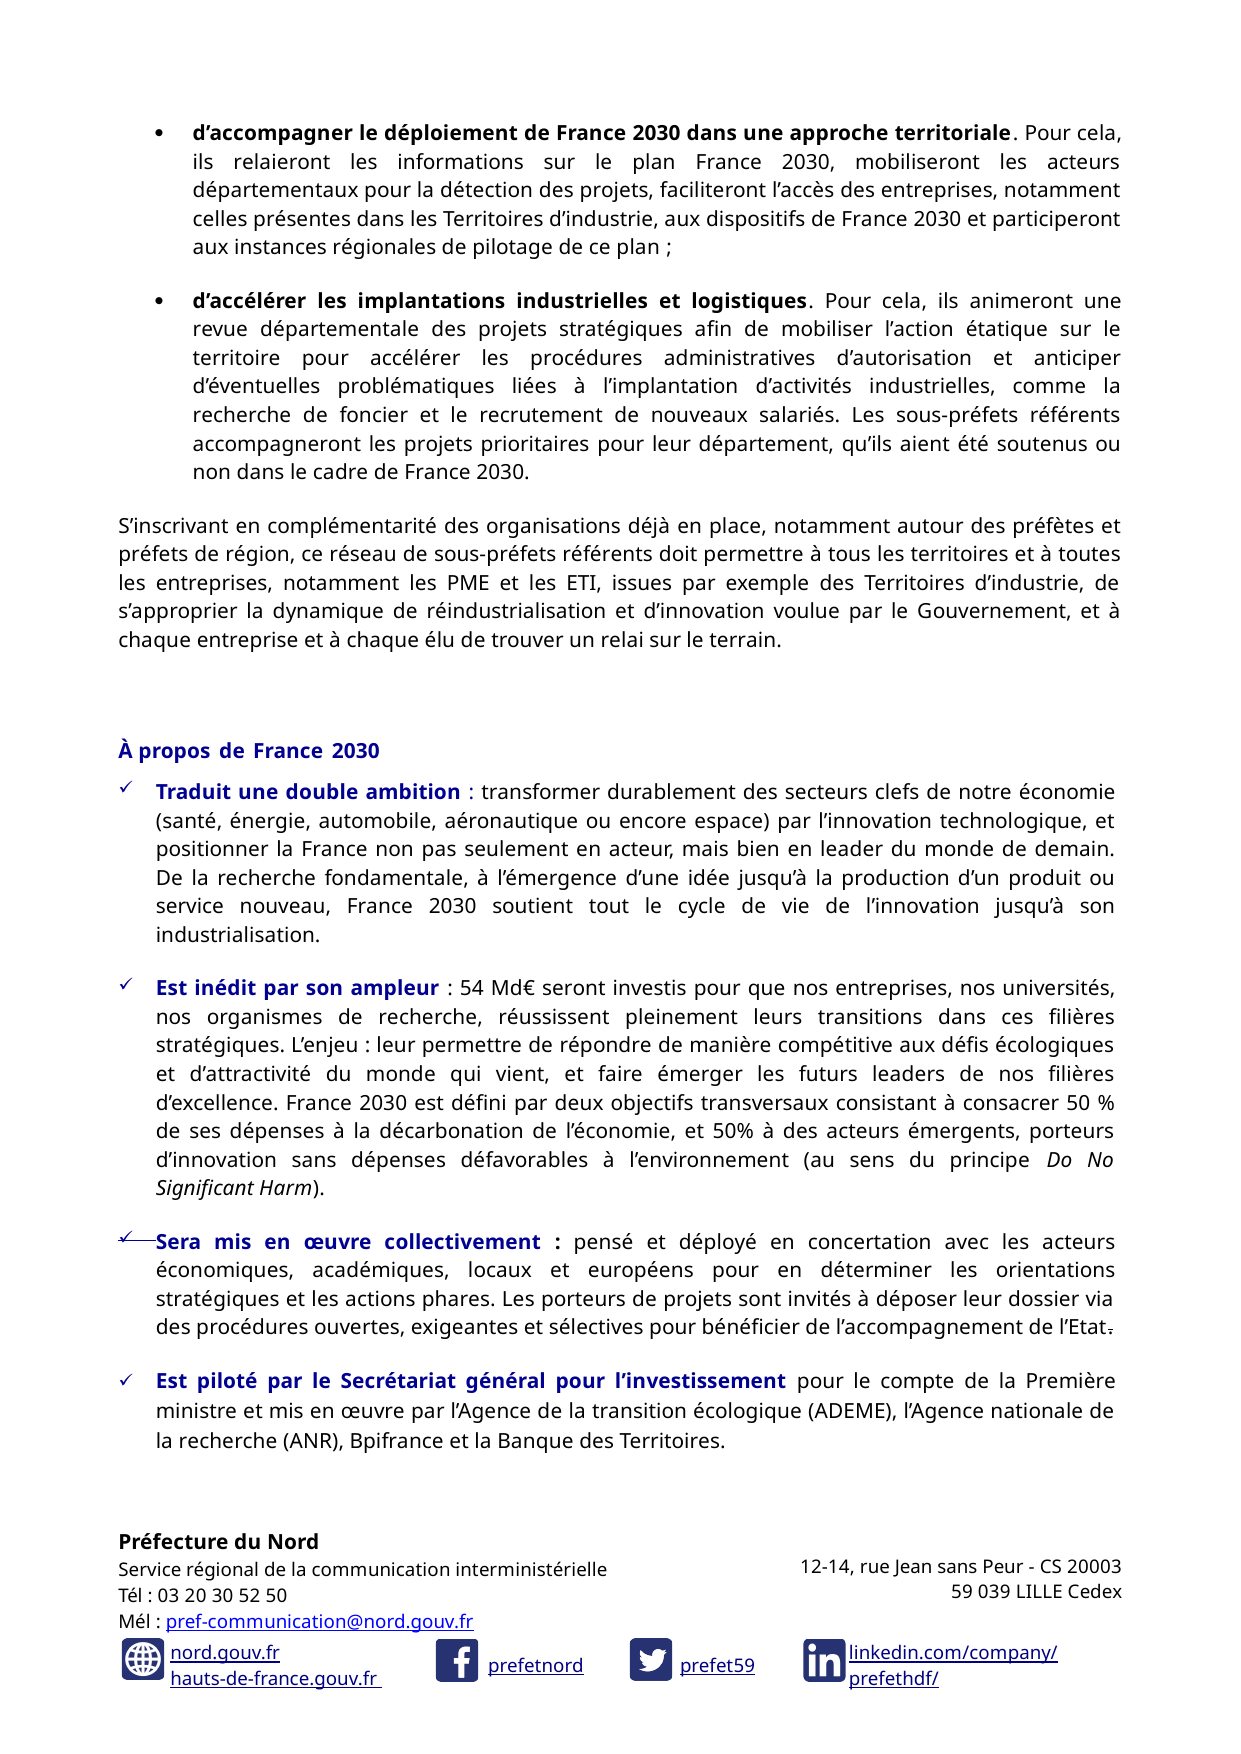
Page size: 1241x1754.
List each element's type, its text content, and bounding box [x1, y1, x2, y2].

text S’inscrivant en complémentarité des organisations déjà en place, notamment autour des préfètes et préfets de région, ce réseau de sous-préfets référents doit permettre à tous les territoires et à toutes les entreprises, notamment les PME et les ETI, issues par exemple des Territoires d’industrie, de s’approprier la dynamique de réindustrialisation et d’innovation voulue par le Gouvernement, et à chaque entreprise et à chaque élu de trouver un relai sur le terrain. [118, 511, 1122, 653]
picture [803, 1639, 846, 1682]
list Est inédit par son ampleur : 54 Md€ seront investis pour que nos entreprises, nos universités, nos organismes de recherche, réussissent pleinement leurs transitions dans ces filières stratégiques. L’enjeu : leur permettre de répondre de manière compétitive aux défis écologiques et d’attractivité du monde qui vient, et faire émerger les futurs leaders de nos filières d’excellence. France 2030 est défini par deux objectifs transversaux consistant à consacrer 50 % de ses dépenses à la décarbonation de l’économie, et 50% à des acteurs émergents, porteurs d’innovation sans dépenses défavorables à l’environnement (au sens du principe Do No Significant Harm). [118, 973, 1116, 1202]
subtitle À propos de France 2030 [118, 736, 1122, 764]
list Sera mis en œuvre collectivement : pensé et déployé en concertation avec les acteurs économiques, académiques, locaux et européens pour en déterminer les orientations stratégiques et les actions phares. Les porteurs de projets sont invités à déposer leur dossier via des procédures ouvertes, exigeantes et sélectives pour bénéficier de l’accompagnement de l’Etat. [118, 1227, 1116, 1341]
picture [629, 1638, 673, 1681]
list d’accélérer les implantations industrielles et logistiques. Pour cela, ils animeront une revue départementale des projets stratégiques afin de mobiliser l’action étatique sur le territoire pour accélérer les procédures administratives d’autorisation et anticiper d’éventuelles problématiques liées à l’implantation d’activités industrielles, comme la recherche de foncier et le recrutement de nouveaux salariés. Les sous-préfets référents accompagneront les projets prioritaires pour leur département, qu’ils aient été soutenus ou non dans le cadre de France 2030. [155, 286, 1122, 486]
list Traduit une double ambition : transformer durablement des secteurs clefs de notre économie (santé, énergie, automobile, aéronautique ou encore espace) par l’innovation technologique, et positionner la France non pas seulement en acteur, mais bien en leader du monde de demain. De la recherche fondamentale, à l’émergence d’une idée jusqu’à la production d’un produit ou service nouveau, France 2030 soutient tout le cycle de vie de l’innovation jusqu’à son industrialisation. [118, 777, 1116, 948]
picture [435, 1639, 479, 1682]
list Est piloté par le Secrétariat général pour l’investissement pour le compte de la Première ministre et mis en œuvre par l’Agence de la transition écologique (ADEME), l’Agence nationale de la recherche (ANR), Bpifrance et la Banque des Territoires. [118, 1366, 1116, 1455]
picture [121, 1638, 165, 1680]
list d’accompagner le déploiement de France 2030 dans une approche territoriale. Pour cela, ils relaieront les informations sur le plan France 2030, mobiliseront les acteurs départementaux pour la détection des projets, faciliteront l’accès des entreprises, notamment celles présentes dans les Territoires d’industrie, aux dispositifs de France 2030 et participeront aux instances régionales de pilotage de ce plan ; [155, 118, 1122, 261]
